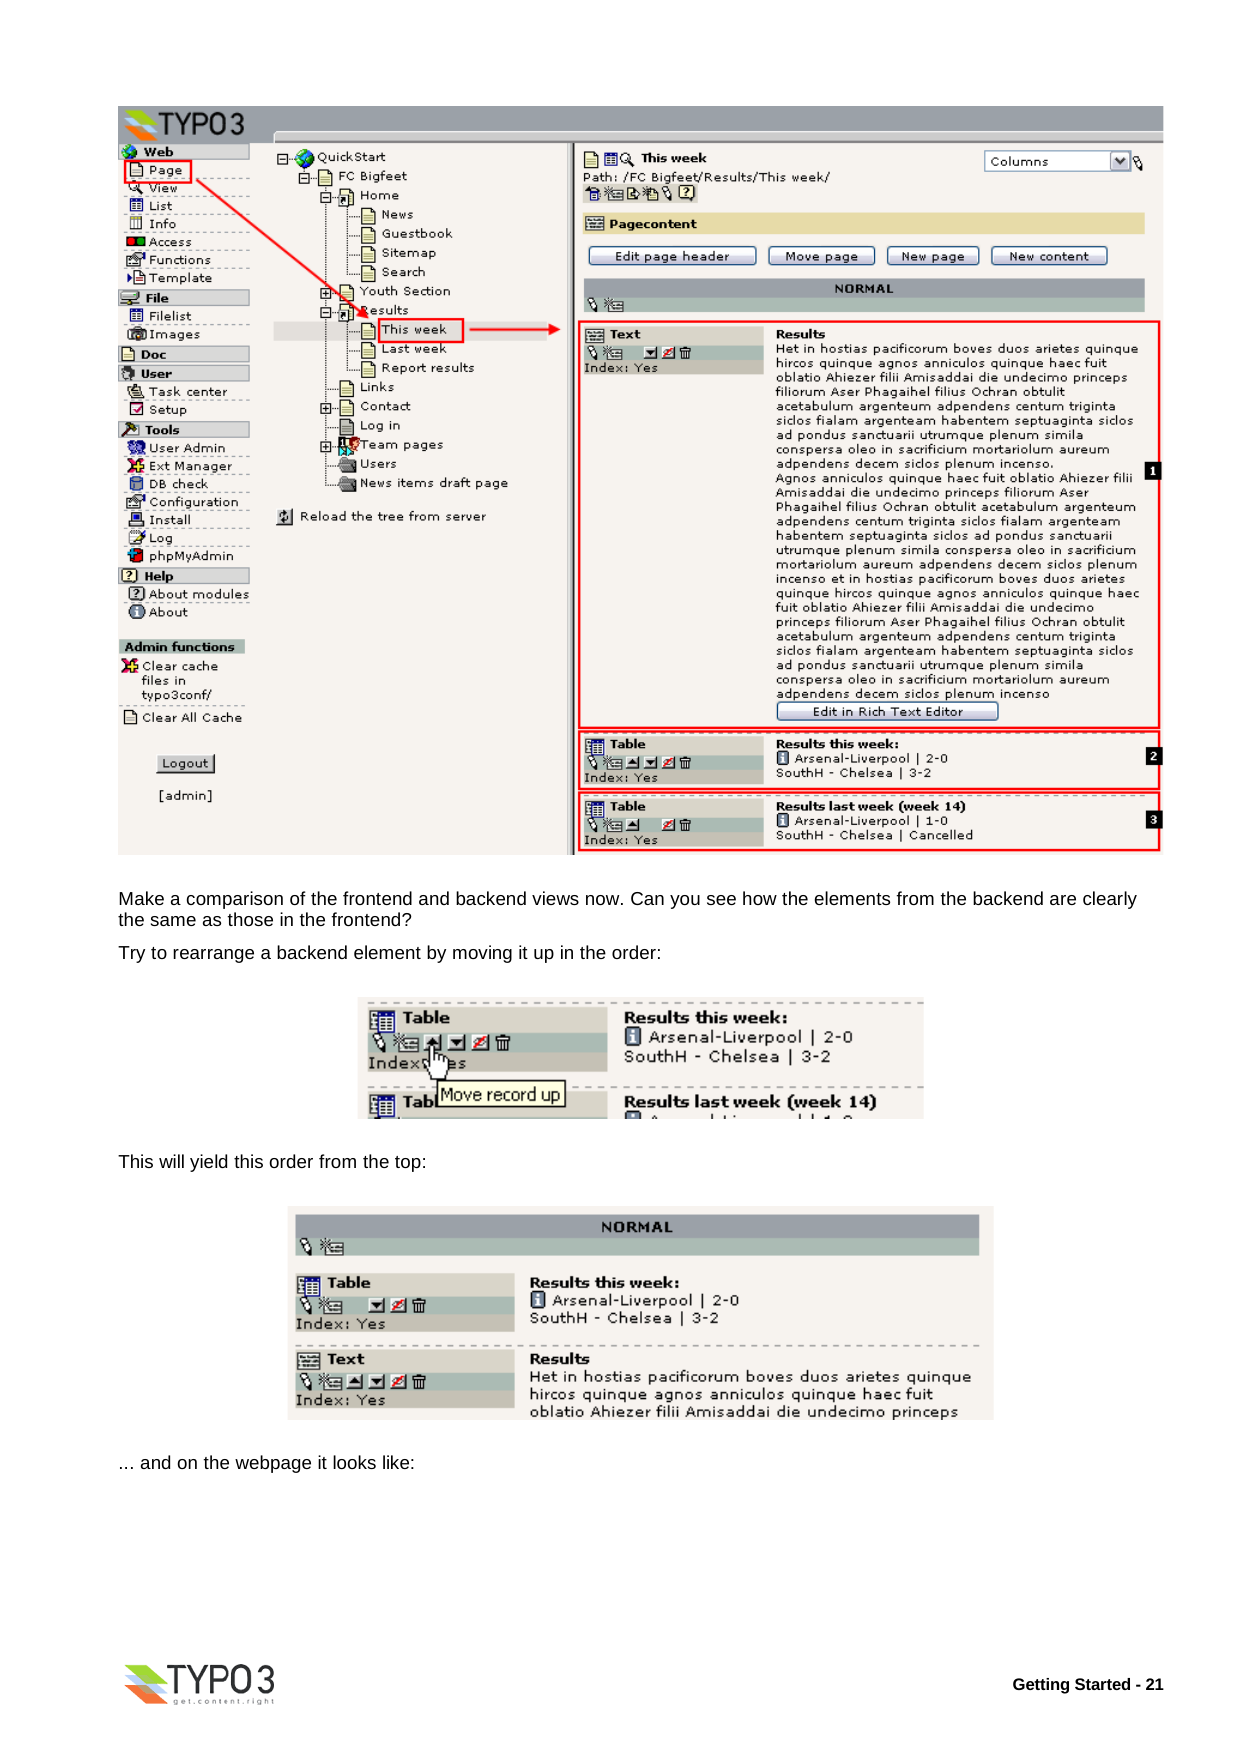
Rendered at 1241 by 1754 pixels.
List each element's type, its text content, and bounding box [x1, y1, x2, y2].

text Make a comparison of the frontend and backend views now. Can you see how the elements from the backend are clearly the same as those in the frontend? [118, 888, 1163, 930]
picture [119, 1659, 280, 1710]
text ... and on the webpage it looks like: [118, 1453, 1163, 1474]
text Try to rearrange a backend element by moving it up in the order: [118, 942, 1163, 963]
picture [118, 106, 1164, 855]
picture [287, 1206, 994, 1420]
picture [357, 997, 924, 1119]
text This will yield this order from the top: [118, 1152, 1163, 1173]
